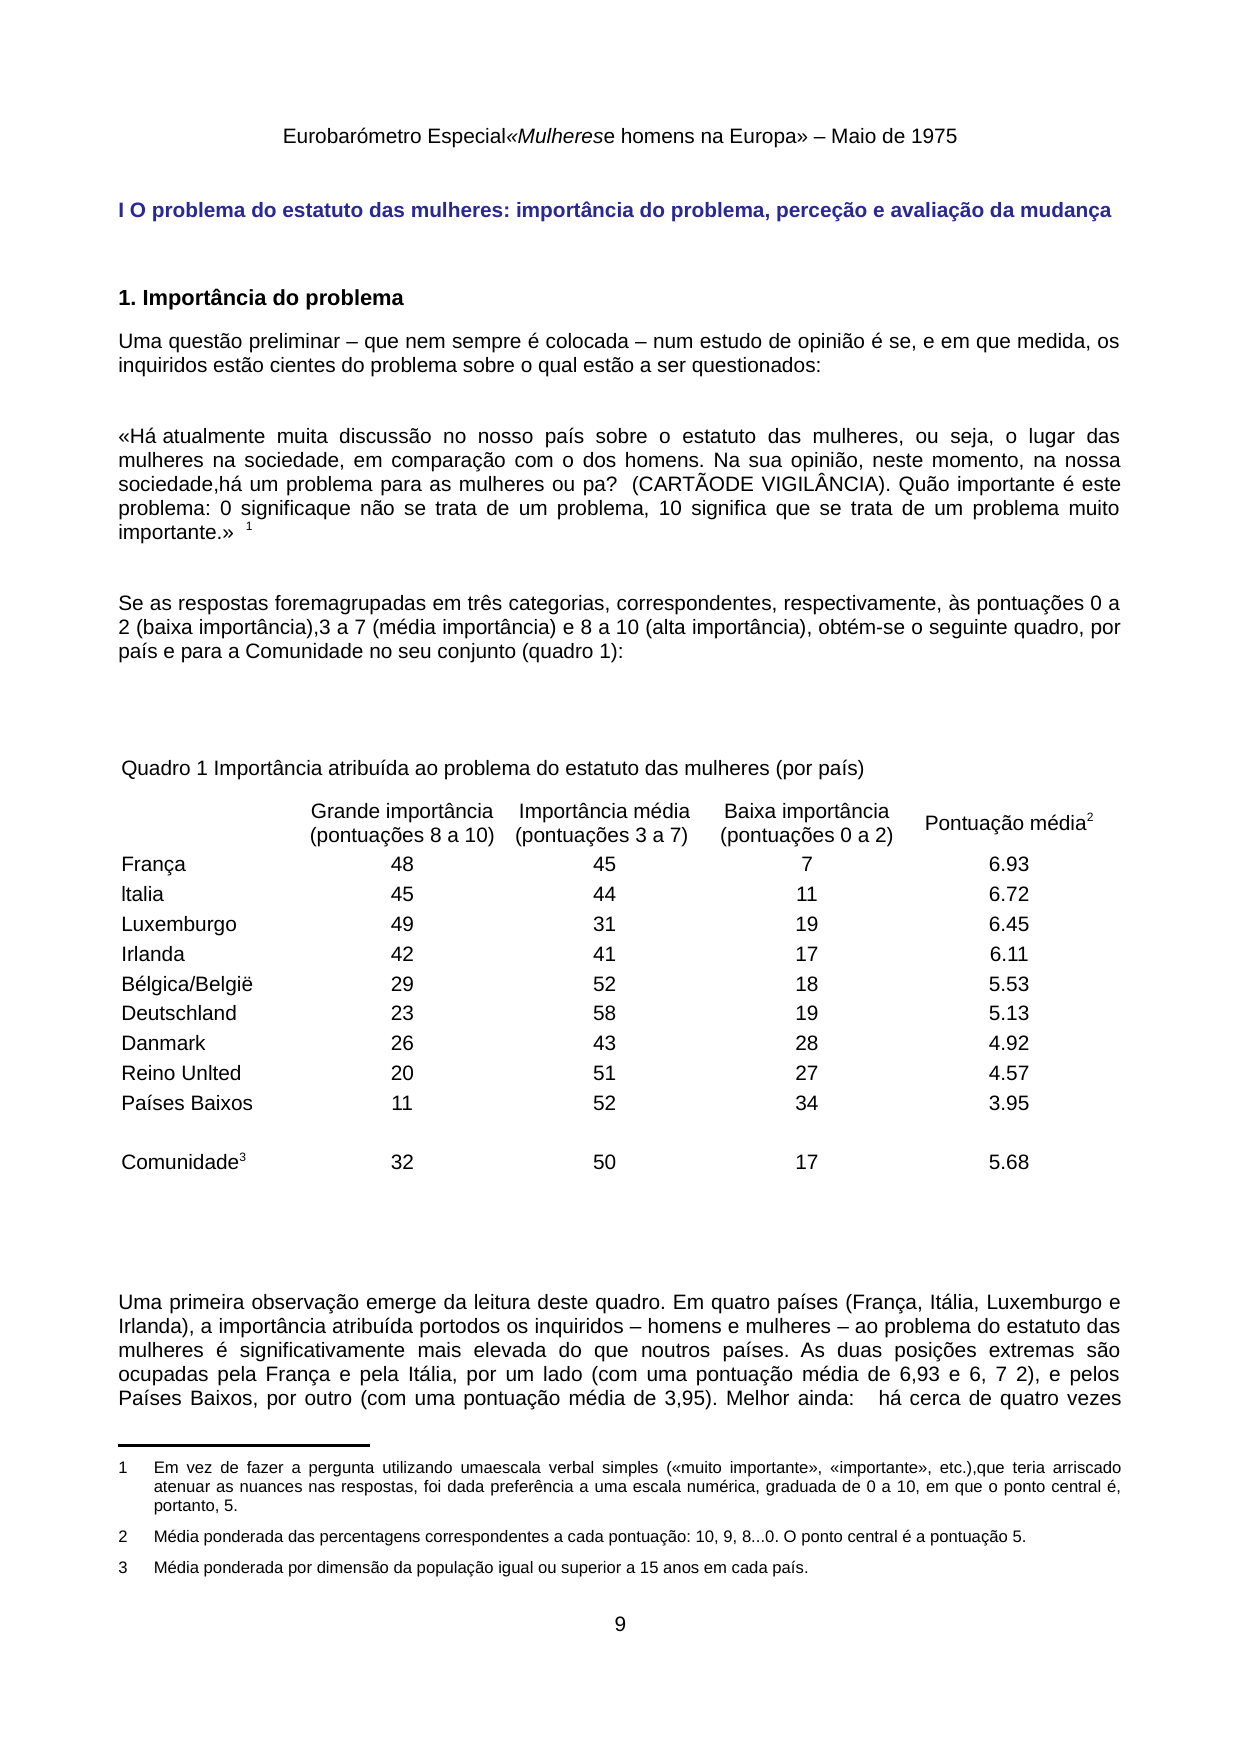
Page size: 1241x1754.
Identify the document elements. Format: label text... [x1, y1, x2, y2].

table_cell ltalia [118, 879, 301, 909]
table_cell 49 [301, 909, 503, 939]
table_cell [706, 1118, 908, 1147]
subtitle 1. Importância do problema [118, 285, 1122, 310]
table_cell 58 [503, 998, 706, 1028]
table_cell Danmark [118, 1028, 301, 1058]
table_cell 19 [706, 998, 908, 1028]
table_cell 50 [503, 1147, 706, 1177]
table_cell 23 [301, 998, 503, 1028]
table_cell 29 [301, 969, 503, 998]
table_cell Reino Unlted [118, 1058, 301, 1088]
table_cell 5,68 [908, 1147, 1110, 1177]
table_cell Deutschland [118, 998, 301, 1028]
table_cell 31 [503, 909, 706, 939]
table_cell Comunidade [118, 1147, 301, 1177]
table_cell 6,93 [908, 849, 1110, 879]
table_cell 44 [503, 879, 706, 909]
table_cell 4,57 [908, 1058, 1110, 1088]
text «Há atualmente muita discussão no nosso país sobre o estatuto das mulheres, ou seja, o lugar das mulheres na sociedade, em comparação com o dos homens. Na sua opinião, neste momento, na nossa sociedade,há um problema para as mulheres ou pa? (CARTÃODE VIGILÂNCIA). Quão importante é este problema: 0 significaque não se trata de um problema, 10 significa que se trata de um problema muito importante.» [118, 424, 1122, 543]
table_cell [503, 1118, 706, 1147]
table_cell 27 [706, 1058, 908, 1088]
table_cell Pontuação média [908, 796, 1110, 849]
table_header Quadro 1 Importância atribuída ao problema do estatuto das mulheres (por país) [118, 740, 1110, 796]
table_cell 28 [706, 1028, 908, 1058]
text Se as respostas foremagrupadas em três categorias, correspondentes, respectivamente, às pontuações 0 a 2 (baixa importância),3 a 7 (média importância) e 8 a 10 (alta importância), obtém-se o seguinte quadro, por país e para a Comunidade no seu conjunto (quadro 1): [118, 591, 1122, 663]
table_cell [118, 796, 301, 849]
table_cell 52 [503, 969, 706, 998]
table_cell Luxemburgo [118, 909, 301, 939]
table_cell 18 [706, 969, 908, 998]
table_cell Grande importância (pontuações 8 a 10) [301, 796, 503, 849]
table_cell [118, 1118, 301, 1147]
subtitle I O problema do estatuto das mulheres: importância do problema, perceção e avaliação da mudança [118, 198, 1122, 222]
table_cell 4,92 [908, 1028, 1110, 1058]
table_cell 32 [301, 1147, 503, 1177]
table_cell 19 [706, 909, 908, 939]
table_cell 6,72 [908, 879, 1110, 909]
table_cell 17 [706, 939, 908, 968]
table_cell 26 [301, 1028, 503, 1058]
table_cell Países Baixos [118, 1088, 301, 1117]
table_cell 6,45 [908, 909, 1110, 939]
table_cell 7 [706, 849, 908, 879]
table_cell 20 [301, 1058, 503, 1088]
table_cell Bélgica/België [118, 969, 301, 998]
table_cell Irlanda [118, 939, 301, 968]
text Uma questão preliminar – que nem sempre é colocada – num estudo de opinião é se, e em que medida, os inquiridos estão cientes do problema sobre o qual estão a ser questionados: [118, 328, 1122, 376]
table_cell [908, 1118, 1110, 1147]
table_cell 34 [706, 1088, 908, 1117]
table_cell 43 [503, 1028, 706, 1058]
table_cell Baixa importância (pontuações 0 a 2) [706, 796, 908, 849]
table_cell Importância média (pontuações 3 a 7) [503, 796, 706, 849]
table_cell 11 [706, 879, 908, 909]
text Em vez de fazer a pergunta utilizando umaescala verbal simples («muito importante», «importante», etc.),que teria arriscado atenuar as nuances nas respostas, foi dada preferência a uma escala numérica, graduada de 0 a 10, em que o ponto central é, portanto, 5. [118, 1457, 1122, 1515]
table_cell 42 [301, 939, 503, 968]
table_cell 5,13 [908, 998, 1110, 1028]
table_cell 45 [301, 879, 503, 909]
table_cell 51 [503, 1058, 706, 1088]
table_cell 52 [503, 1088, 706, 1117]
table_cell 5,53 [908, 969, 1110, 998]
table_cell [301, 1118, 503, 1147]
table_cell 45 [503, 849, 706, 879]
table_cell 6,11 [908, 939, 1110, 968]
table_cell 48 [301, 849, 503, 879]
table_cell 3,95 [908, 1088, 1110, 1117]
table_cell 17 [706, 1147, 908, 1177]
table_cell 11 [301, 1088, 503, 1117]
table_cell 41 [503, 939, 706, 968]
text Uma primeira observação emerge da leitura deste quadro. Em quatro países (França, Itália, Luxemburgo e Irlanda), a importância atribuída portodos os inquiridos – homens e mulheres – ao problema do estatuto das mulheres é significativamente mais elevada do que noutros países. As duas posições extremas são ocupadas pela França e pela Itália, por um lado (com uma pontuação média de 6,93 e 6, 7 2), e pelos Países Baixos, por outro (com uma pontuação média de 3,95). Melhor ainda: há cerca de quatro vezes [118, 1290, 1122, 1409]
table_cell França [118, 849, 301, 879]
